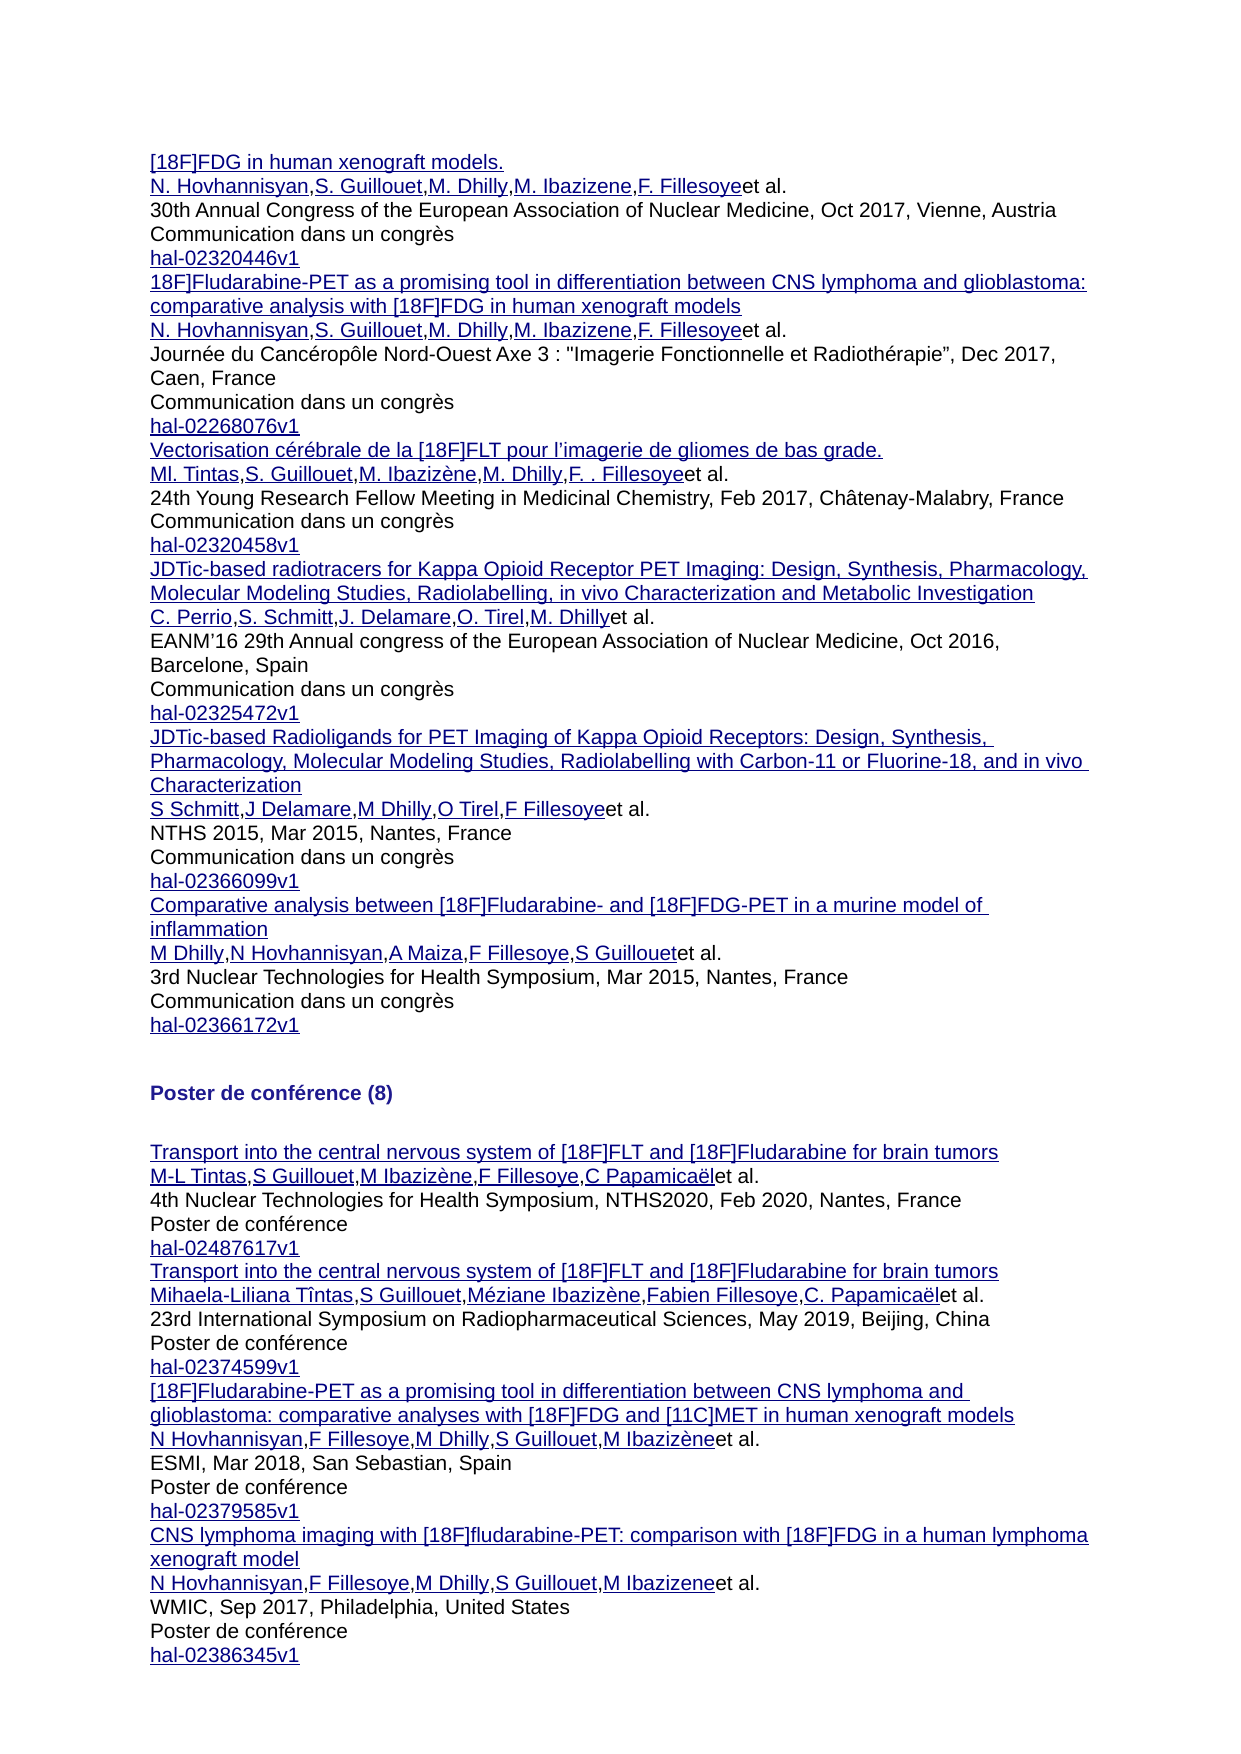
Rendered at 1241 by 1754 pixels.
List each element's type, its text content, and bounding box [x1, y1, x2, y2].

table_cell Transport into the central nervous system of [18F]FLT and [18F]Fludarabine for brain tumors Mihaela-Liliana Tîntas,S Guillouet,Méziane Ibazizène,Fabien Fillesoye,C. Papamicaëlet al. 23rd International Symposium on Radiopharmaceutical Sciences, May 2019, Beijing, China Poster de conférence hal-02374599v1 [150, 1259, 1090, 1379]
table_cell [18F]FDG in human xenograft models. N. Hovhannisyan,S. Guillouet,M. Dhilly,M. Ibazizene,F. Fillesoyeet al. 30th Annual Congress of the European Association of Nuclear Medicine, Oct 2017, Vienne, Austria Communication dans un congrès hal-02320446v1 [150, 150, 1090, 270]
table_header Transport into the central nervous system of [18F]FLT and [18F]Fludarabine for brain tumors M-L Tintas,S Guillouet,M Ibazizène,F Fillesoye,C Papamicaëlet al. 4th Nuclear Technologies for Health Symposium, NTHS2020, Feb 2020, Nantes, France Poster de conférence hal-02487617v1 [150, 1140, 1090, 1259]
table_cell JDTic-based Radioligands for PET Imaging of Kappa Opioid Receptors: Design, Synthesis, Pharmacology, Molecular Modeling Studies, Radiolabelling with Carbon-11 or Fluorine-18, and in vivo Characterization S Schmitt,J Delamare,M Dhilly,O Tirel,F Fillesoyeet al. NTHS 2015, Mar 2015, Nantes, France Communication dans un congrès hal-02366099v1 [150, 725, 1090, 893]
table_cell 18F]Fludarabine-PET as a promising tool in differentiation between CNS lymphoma and glioblastoma: comparative analysis with [18F]FDG in human xenograft models N. Hovhannisyan,S. Guillouet,M. Dhilly,M. Ibazizene,F. Fillesoyeet al. Journée du Cancéropôle Nord-Ouest Axe 3 : "Imagerie Fonctionnelle et Radiothérapie”, Dec 2017, Caen, France Communication dans un congrès hal-02268076v1 [150, 270, 1090, 437]
subtitle Poster de conférence (8) [150, 1081, 1090, 1105]
table_cell JDTic-based radiotracers for Kappa Opioid Receptor PET Imaging: Design, Synthesis, Pharmacology, Molecular Modeling Studies, Radiolabelling, in vivo Characterization and Metabolic Investigation C. Perrio,S. Schmitt,J. Delamare,O. Tirel,M. Dhillyet al. EANM’16 29th Annual congress of the European Association of Nuclear Medicine, Oct 2016, Barcelone, Spain Communication dans un congrès hal-02325472v1 [150, 557, 1090, 725]
table_cell [18F]Fludarabine-PET as a promising tool in differentiation between CNS lymphoma and glioblastoma: comparative analyses with [18F]FDG and [11C]MET in human xenograft models N Hovhannisyan,F Fillesoye,M Dhilly,S Guillouet,M Ibazizèneet al. ESMI, Mar 2018, San Sebastian, Spain Poster de conférence hal-02379585v1 [150, 1379, 1090, 1523]
table_cell CNS lymphoma imaging with [18F]fludarabine-PET: comparison with [18F]FDG in a human lymphoma xenograft model N Hovhannisyan,F Fillesoye,M Dhilly,S Guillouet,M Ibazizeneet al. WMIC, Sep 2017, Philadelphia, United States Poster de conférence hal-02386345v1 [150, 1523, 1090, 1667]
table_cell Comparative analysis between [18F]Fludarabine- and [18F]FDG-PET in a murine model of inflammation M Dhilly,N Hovhannisyan,A Maiza,F Fillesoye,S Guillouetet al. 3rd Nuclear Technologies for Health Symposium, Mar 2015, Nantes, France Communication dans un congrès hal-02366172v1 [150, 893, 1090, 1036]
table_cell Vectorisation cérébrale de la [18F]FLT pour l’imagerie de gliomes de bas grade. Ml. Tintas,S. Guillouet,M. Ibazizène,M. Dhilly,F. . Fillesoyeet al. 24th Young Research Fellow Meeting in Medicinal Chemistry, Feb 2017, Châtenay-Malabry, France Communication dans un congrès hal-02320458v1 [150, 438, 1090, 557]
